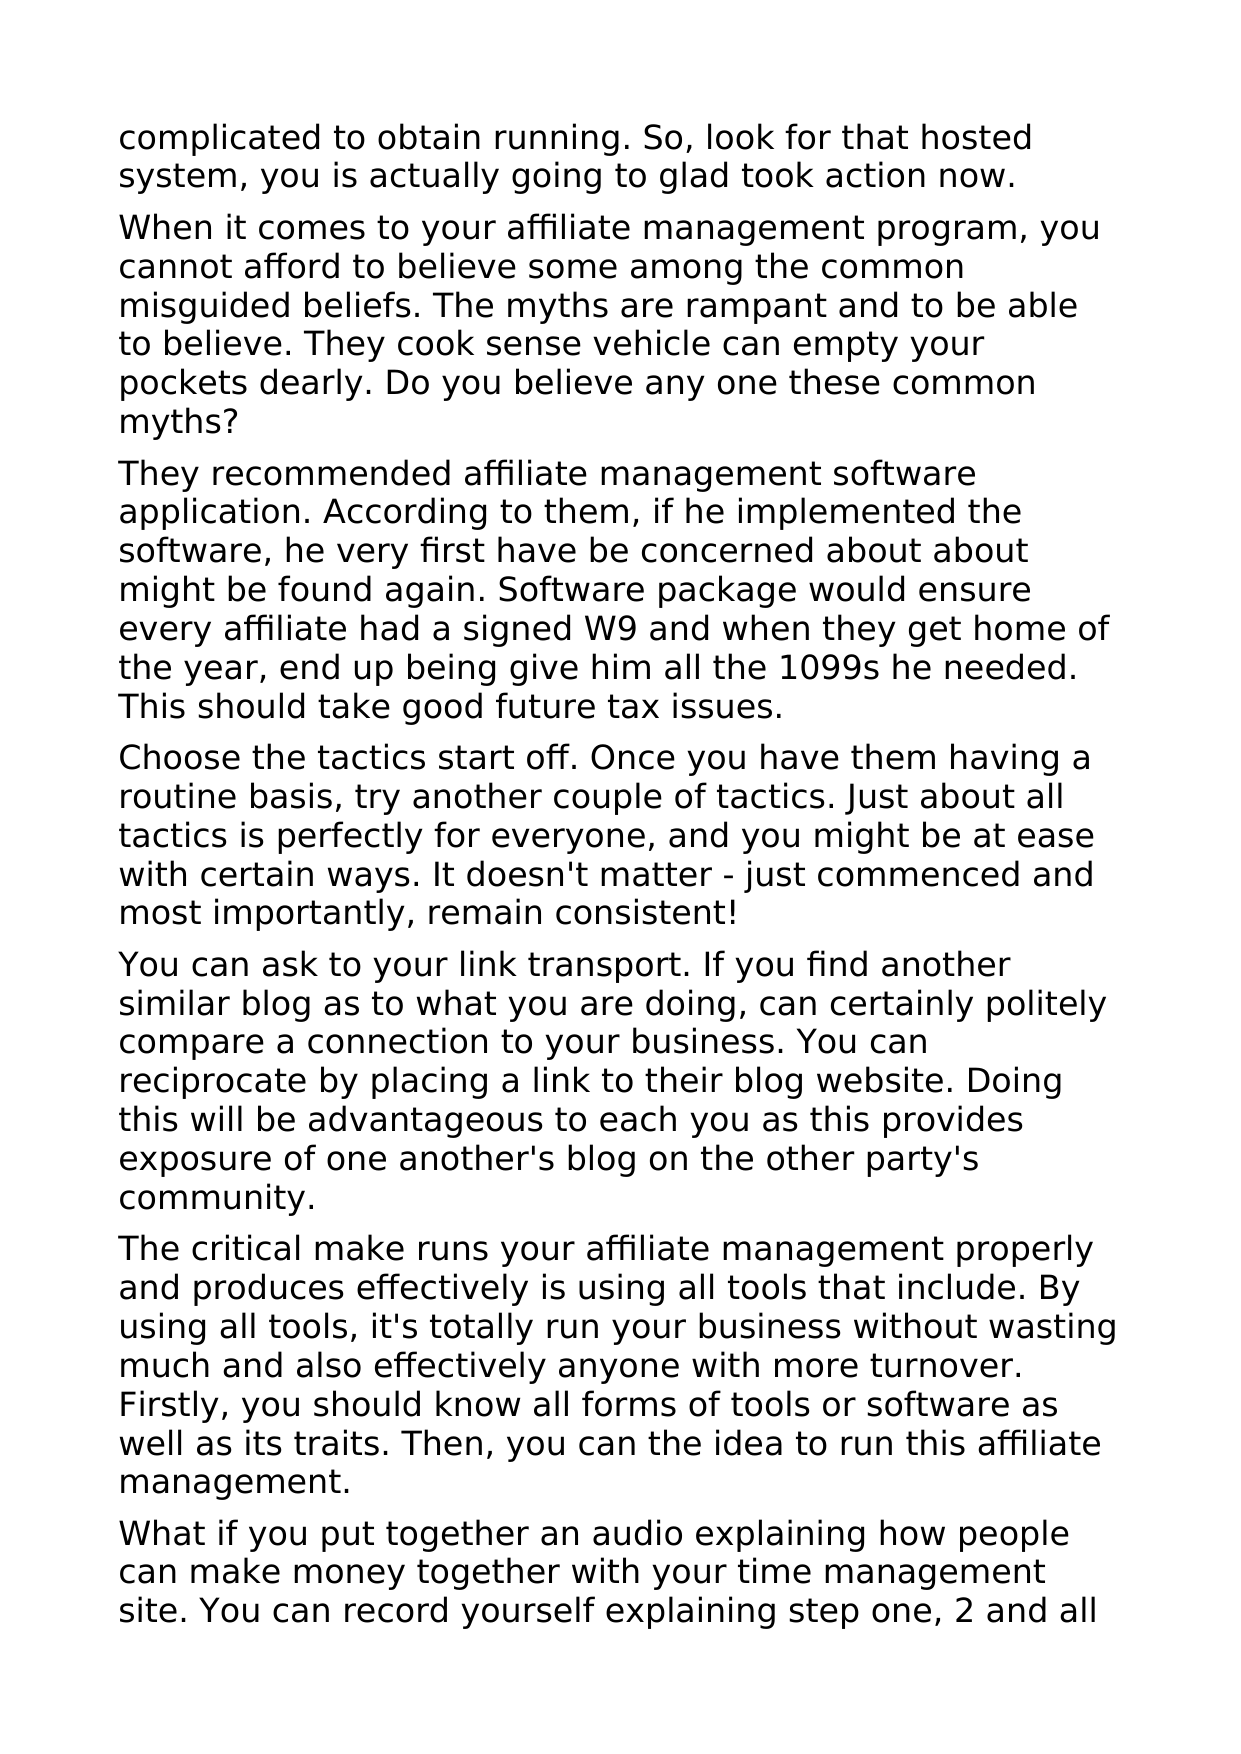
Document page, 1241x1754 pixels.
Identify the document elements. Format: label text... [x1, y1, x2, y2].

text What if you put together an audio explaining how people can make money together with your time management site. You can record yourself explaining step one, 2 and all [118, 1514, 1122, 1631]
text complicated to obtain running. So, look for that hosted system, you is actually going to glad took action now. [118, 118, 1122, 196]
text You can ask to your link transport. If you find another similar blog as to what you are doing, can certainly politely compare a connection to your business. You can reciprocate by placing a link to their blog website. Doing this will be advantageous to each you as this provides exposure of one another's blog on the other party's community. [118, 945, 1122, 1217]
text The critical make runs your affiliate management properly and produces effectively is using all tools that include. By using all tools, it's totally run your business without wasting much and also effectively anyone with more turnover. Firstly, you should know all forms of tools or software as well as its traits. Then, you can the idea to run this affiliate management. [118, 1230, 1122, 1502]
text They recommended affiliate management software application. According to them, if he implemented the software, he very first have be concerned about about might be found again. Software package would ensure every affiliate had a signed W9 and when they get home of the year, end up being give him all the 1099s he needed. This should take good future tax issues. [118, 454, 1122, 726]
text Choose the tactics start off. Once you have them having a routine basis, try another couple of tactics. Just about all tactics is perfectly for everyone, and you might be at ease with certain ways. It doesn't matter - just commenced and most importantly, remain consistent! [118, 738, 1122, 933]
text When it comes to your affiliate management program, you cannot afford to believe some among the common misguided beliefs. The myths are rampant and to be able to believe. They cook sense vehicle can empty your pockets dearly. Do you believe any one these common myths? [118, 208, 1122, 441]
